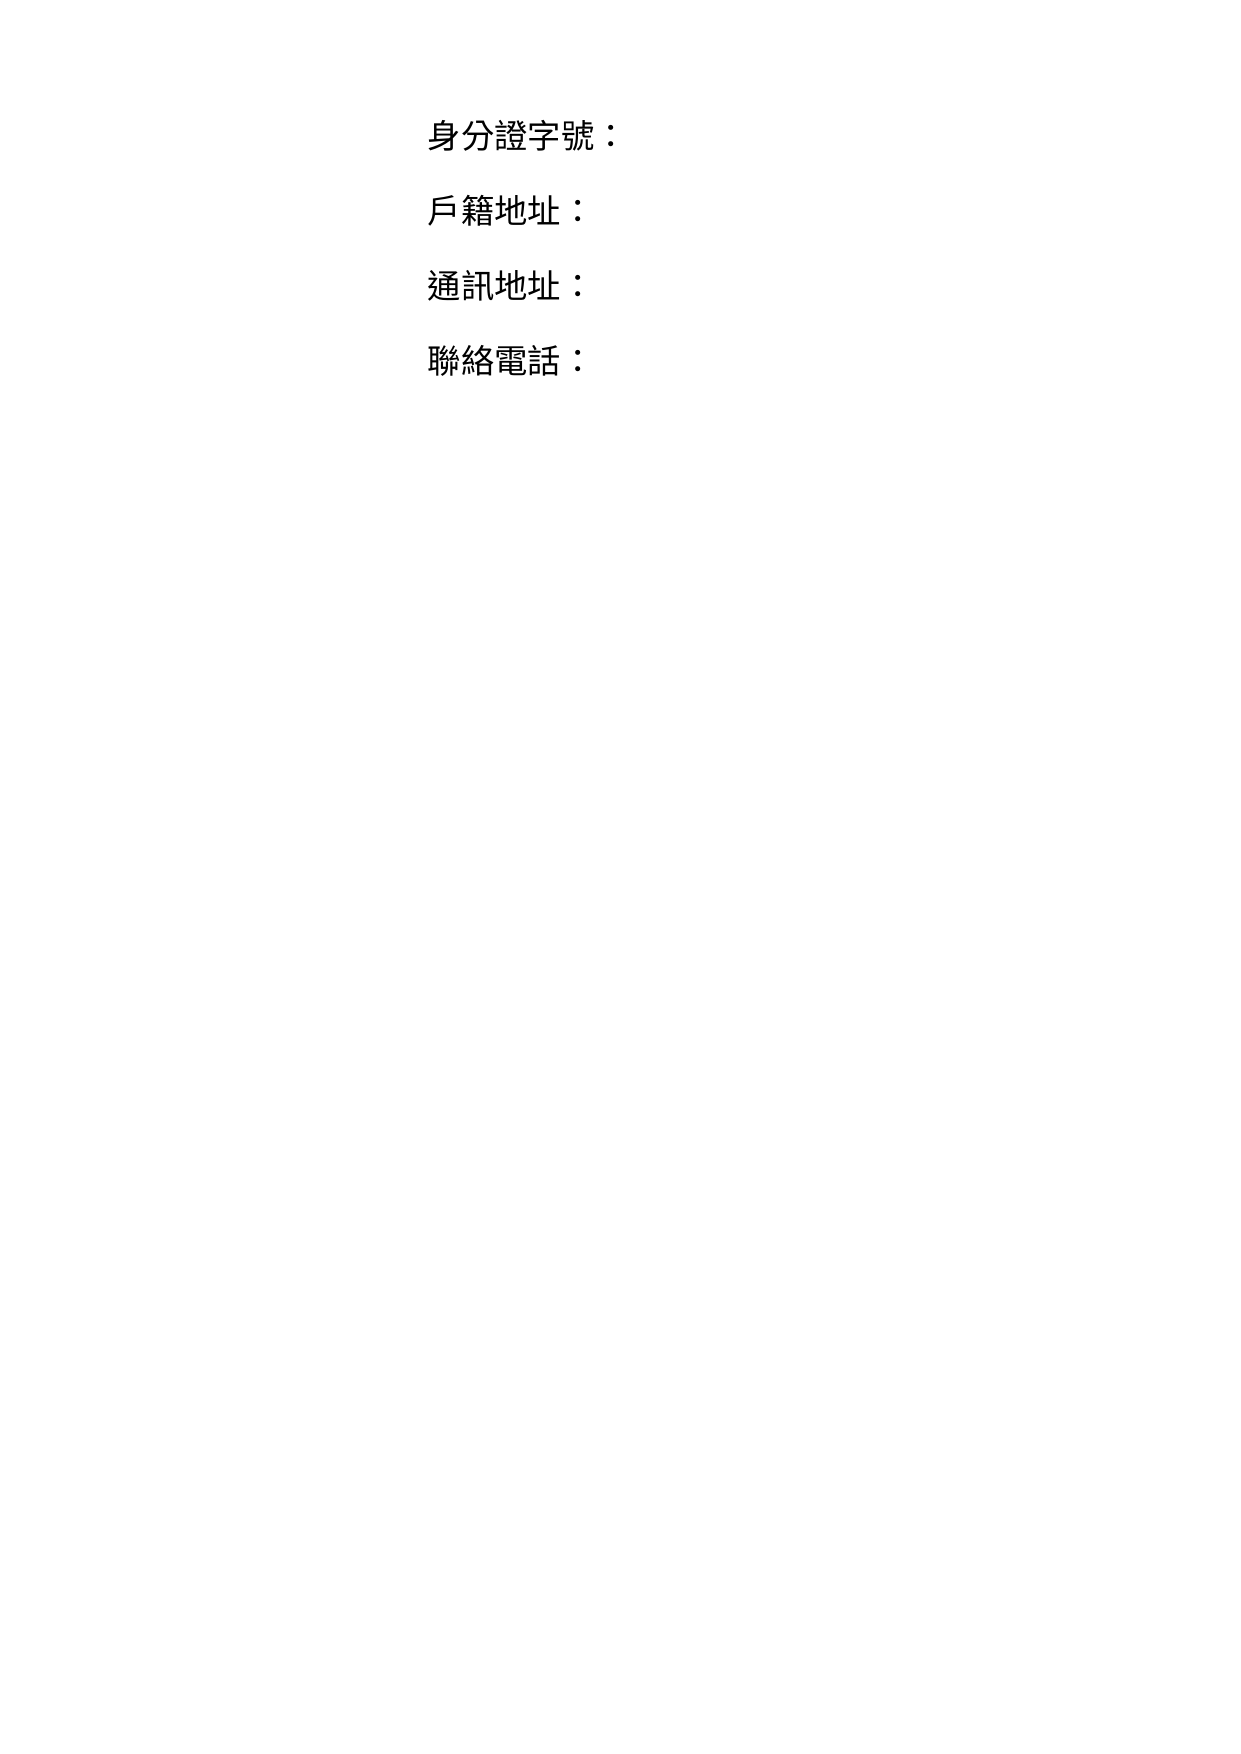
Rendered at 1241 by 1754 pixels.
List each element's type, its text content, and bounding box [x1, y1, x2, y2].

text 身分證字號： [106, 83, 1162, 158]
text 戶籍地址： [106, 158, 1162, 233]
text 通訊地址： [106, 233, 1162, 308]
text 聯絡電話： [106, 308, 1162, 383]
